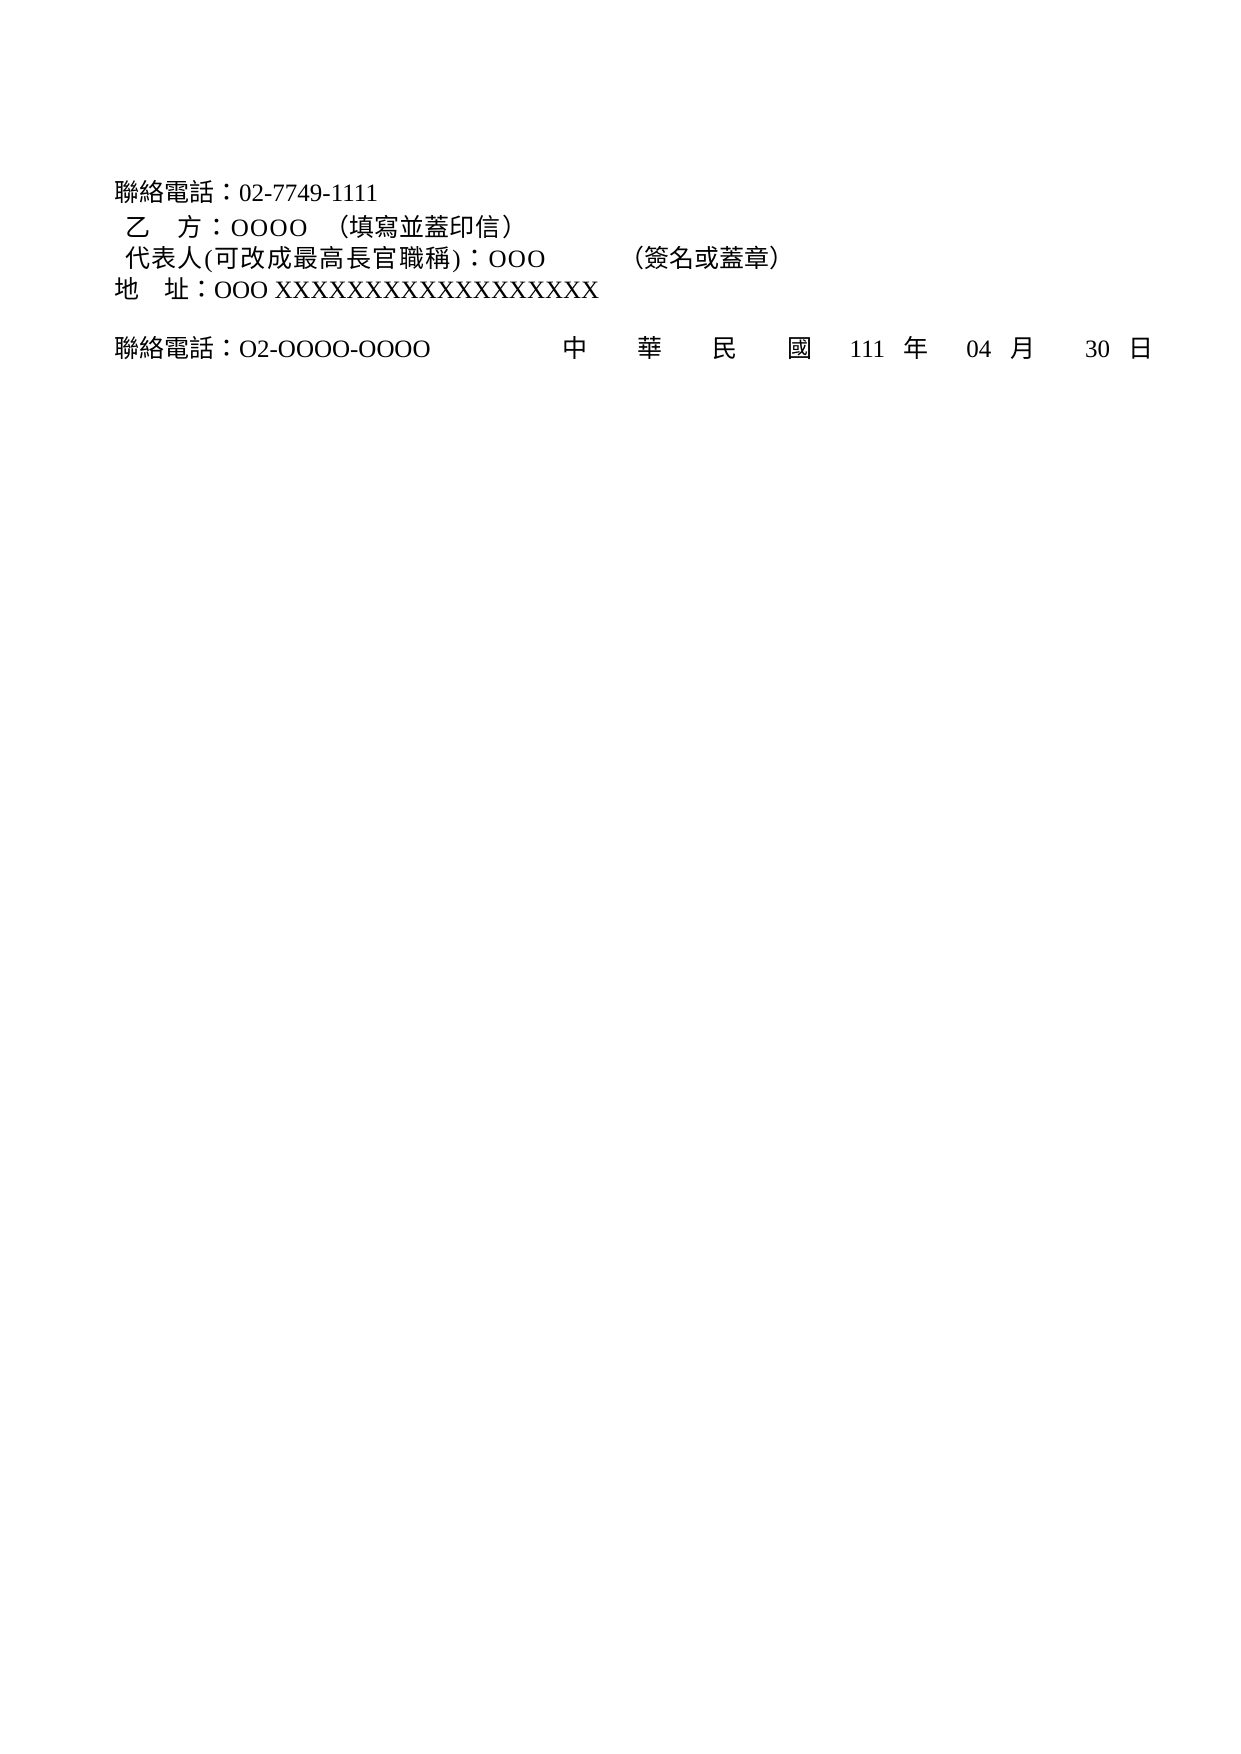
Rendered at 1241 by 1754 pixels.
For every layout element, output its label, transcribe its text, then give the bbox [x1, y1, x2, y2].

text 代表人(可改成最高長官職稱)：OOO （簽名或蓋章） [1, 242, 1165, 273]
text 乙 方：OOOO （填寫並蓋印信） [1, 211, 1165, 242]
text 地 址：OOO XXXXXXXXXXXXXXXXXX [1, 273, 1165, 305]
text 聯絡電話：O2-OOOO-OOOO 中 華 民 國 111 年 04 月 30 日 [1, 305, 1165, 367]
text 聯絡電話：02-7749-1111 [1, 148, 1165, 211]
